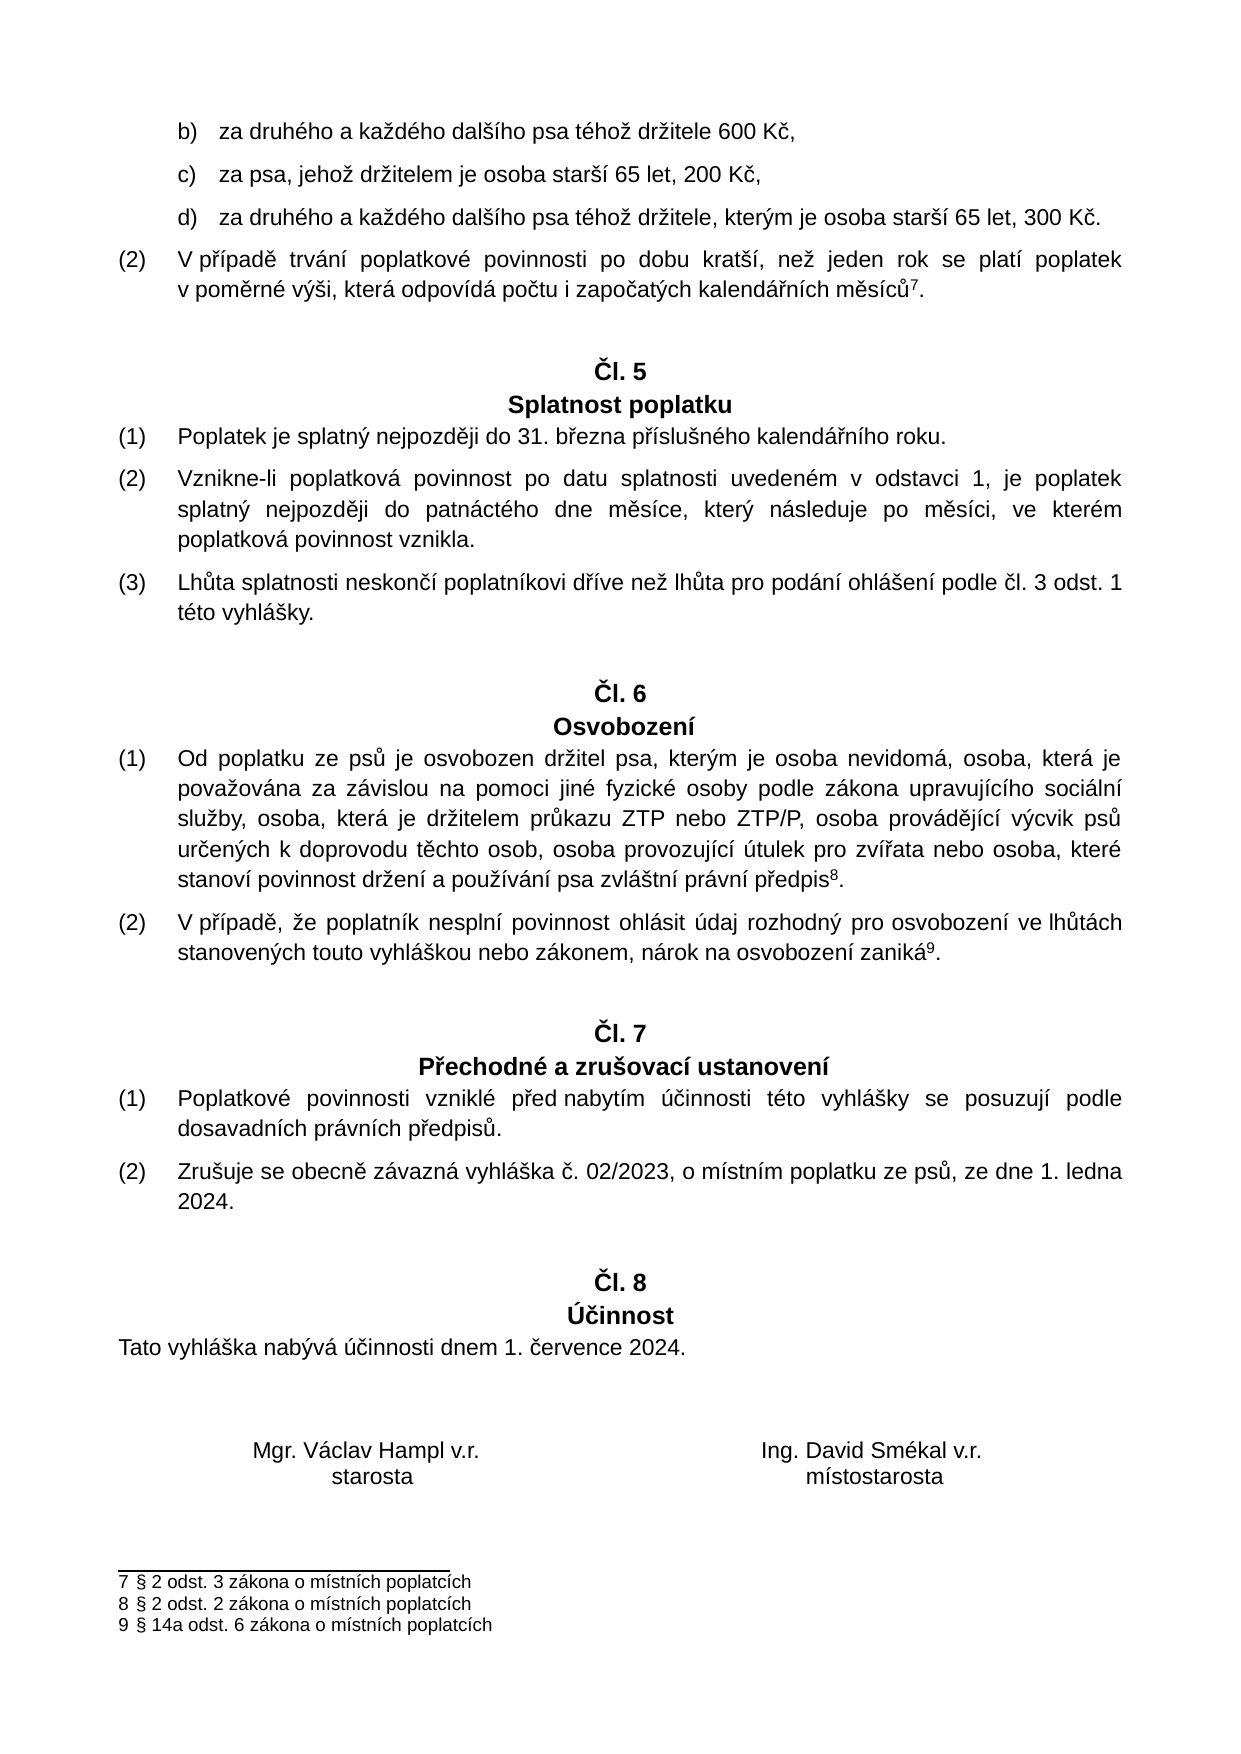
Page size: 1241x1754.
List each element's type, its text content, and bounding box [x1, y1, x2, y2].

list V případě, že poplatník nesplní povinnost ohlásit údaj rozhodný pro osvobození ve lhůtách stanovených touto vyhláškou nebo zákonem, nárok na osvobození zaniká. [118, 908, 1122, 965]
list § 14a odst. 6 zákona o místních poplatcích [118, 1614, 1122, 1635]
list za druhého a každého dalšího psa téhož držitele, kterým je osoba starší 65 let, 300 Kč. [177, 203, 1122, 230]
subtitle Čl. 5 Splatnost poplatku [118, 357, 1122, 418]
list Od poplatku ze psů je osvobozen držitel psa, kterým je osoba nevidomá, osoba, která je považována za závislou na pomoci jiné fyzické osoby podle zákona upravujícího sociální služby, osoba, která je držitelem průkazu ZTP nebo ZTP/P, osoba provádějící výcvik psů určených k doprovodu těchto osob, osoba provozující útulek pro zvířata nebo osoba, které stanoví povinnost držení a používání psa zvláštní právní předpis. [118, 745, 1122, 892]
list Poplatek je splatný nejpozději do 31. března příslušného kalendářního roku. [118, 423, 1122, 449]
list za druhého a každého dalšího psa téhož držitele 600 Kč, [177, 118, 1122, 144]
list za psa, jehož držitelem je osoba starší 65 let, 200 Kč, [177, 161, 1122, 187]
subtitle Čl. 7 Přechodné a zrušovací ustanovení [118, 1019, 1122, 1081]
subtitle Čl. 6 Osvobození [118, 679, 1122, 741]
subtitle Čl. 8 Účinnost [118, 1268, 1122, 1330]
table_header Mgr. Václav Hampl v.r. starosta [118, 1377, 620, 1495]
list V případě trvání poplatkové povinnosti po dobu kratší, než jeden rok se platí poplatek v poměrné výši, která odpovídá počtu i započatých kalendářních měsíců. [118, 246, 1122, 303]
list § 2 odst. 3 zákona o místních poplatcích [118, 1571, 1122, 1592]
list Vznikne-li poplatková povinnost po datu splatnosti uvedeném v odstavci 1, je poplatek splatný nejpozději do patnáctého dne měsíce, který následuje po měsíci, ve kterém poplatková povinnost vznikla. [118, 465, 1122, 552]
list Lhůta splatnosti neskončí poplatníkovi dříve než lhůta pro podání ohlášení podle čl. 3 odst. 1 této vyhlášky. [118, 568, 1122, 625]
list Poplatkové povinnosti vzniklé před nabytím účinnosti této vyhlášky se posuzují podle dosavadních právních předpisů. [118, 1085, 1122, 1142]
list § 2 odst. 2 zákona o místních poplatcích [118, 1592, 1122, 1614]
list Zrušuje se obecně závazná vyhláška č. 02/2023, o místním poplatku ze psů, ze dne 1. ledna 2024. [118, 1158, 1122, 1214]
table_header Ing. David Smékal v.r. místostarosta [620, 1377, 1122, 1495]
text Tato vyhláška nabývá účinnosti dnem 1. července 2024. [118, 1334, 1122, 1361]
